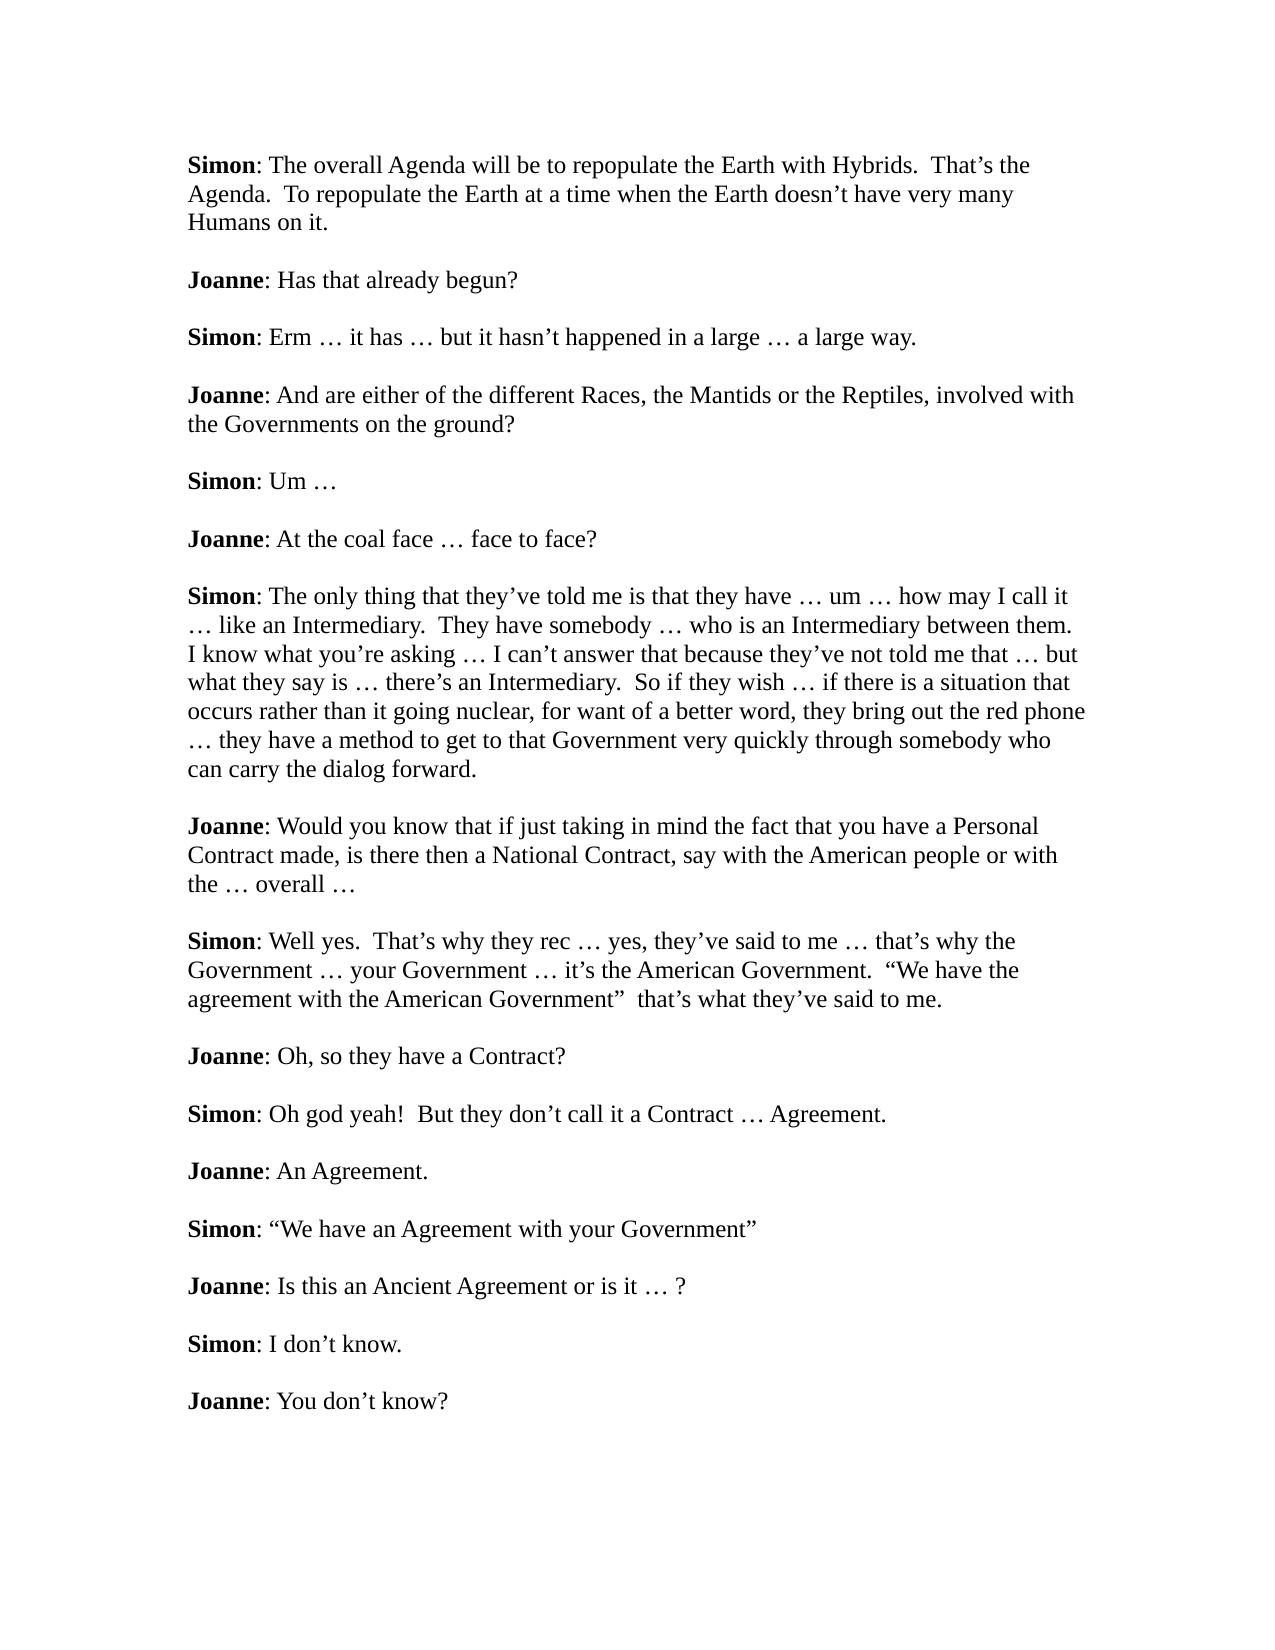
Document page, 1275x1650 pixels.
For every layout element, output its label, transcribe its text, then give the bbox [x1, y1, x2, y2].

text Joanne: Oh, so they have a Contract? [187, 1041, 1087, 1070]
text Simon: I don’t know. [187, 1329, 1087, 1357]
text Simon: Um … [187, 466, 1087, 495]
text Joanne: An Agreement. [187, 1156, 1087, 1185]
text Simon: “We have an Agreement with your Government” [187, 1214, 1087, 1242]
text Simon: Erm … it has … but it hasn’t happened in a large … a large way. [187, 322, 1087, 351]
text Joanne: Would you know that if just taking in mind the fact that you have a Personal Contract made, is there then a National Contract, say with the American people or with the … overall … [187, 811, 1087, 897]
text Joanne: And are either of the different Races, the Mantids or the Reptiles, involved with the Governments on the ground? [187, 380, 1087, 437]
text Joanne: Is this an Ancient Agreement or is it … ? [187, 1271, 1087, 1300]
text Simon: Well yes. That’s why they rec … yes, they’ve said to me … that’s why the Government … your Government … it’s the American Government. “We have the agreement with the American Government” that’s what they’ve said to me. [187, 926, 1087, 1012]
text Joanne: Has that already begun? [187, 265, 1087, 294]
text Simon: Oh god yeah! But they don’t call it a Contract … Agreement. [187, 1099, 1087, 1127]
text Joanne: You don’t know? [187, 1386, 1087, 1415]
text Simon: The only thing that they’ve told me is that they have … um … how may I call it … like an Intermediary. They have somebody … who is an Intermediary between them. I know what you’re asking … I can’t answer that because they’ve not told me that … but what they say is … there’s an Intermediary. So if they wish … if there is a situation that occurs rather than it going nuclear, for want of a better word, they bring out the red phone … they have a method to get to that Government very quickly through somebody who can carry the dialog forward. [187, 581, 1087, 782]
text Joanne: At the coal face … face to face? [187, 524, 1087, 552]
text Simon: The overall Agenda will be to repopulate the Earth with Hybrids. That’s the Agenda. To repopulate the Earth at a time when the Earth doesn’t have very many Humans on it. [187, 150, 1087, 236]
